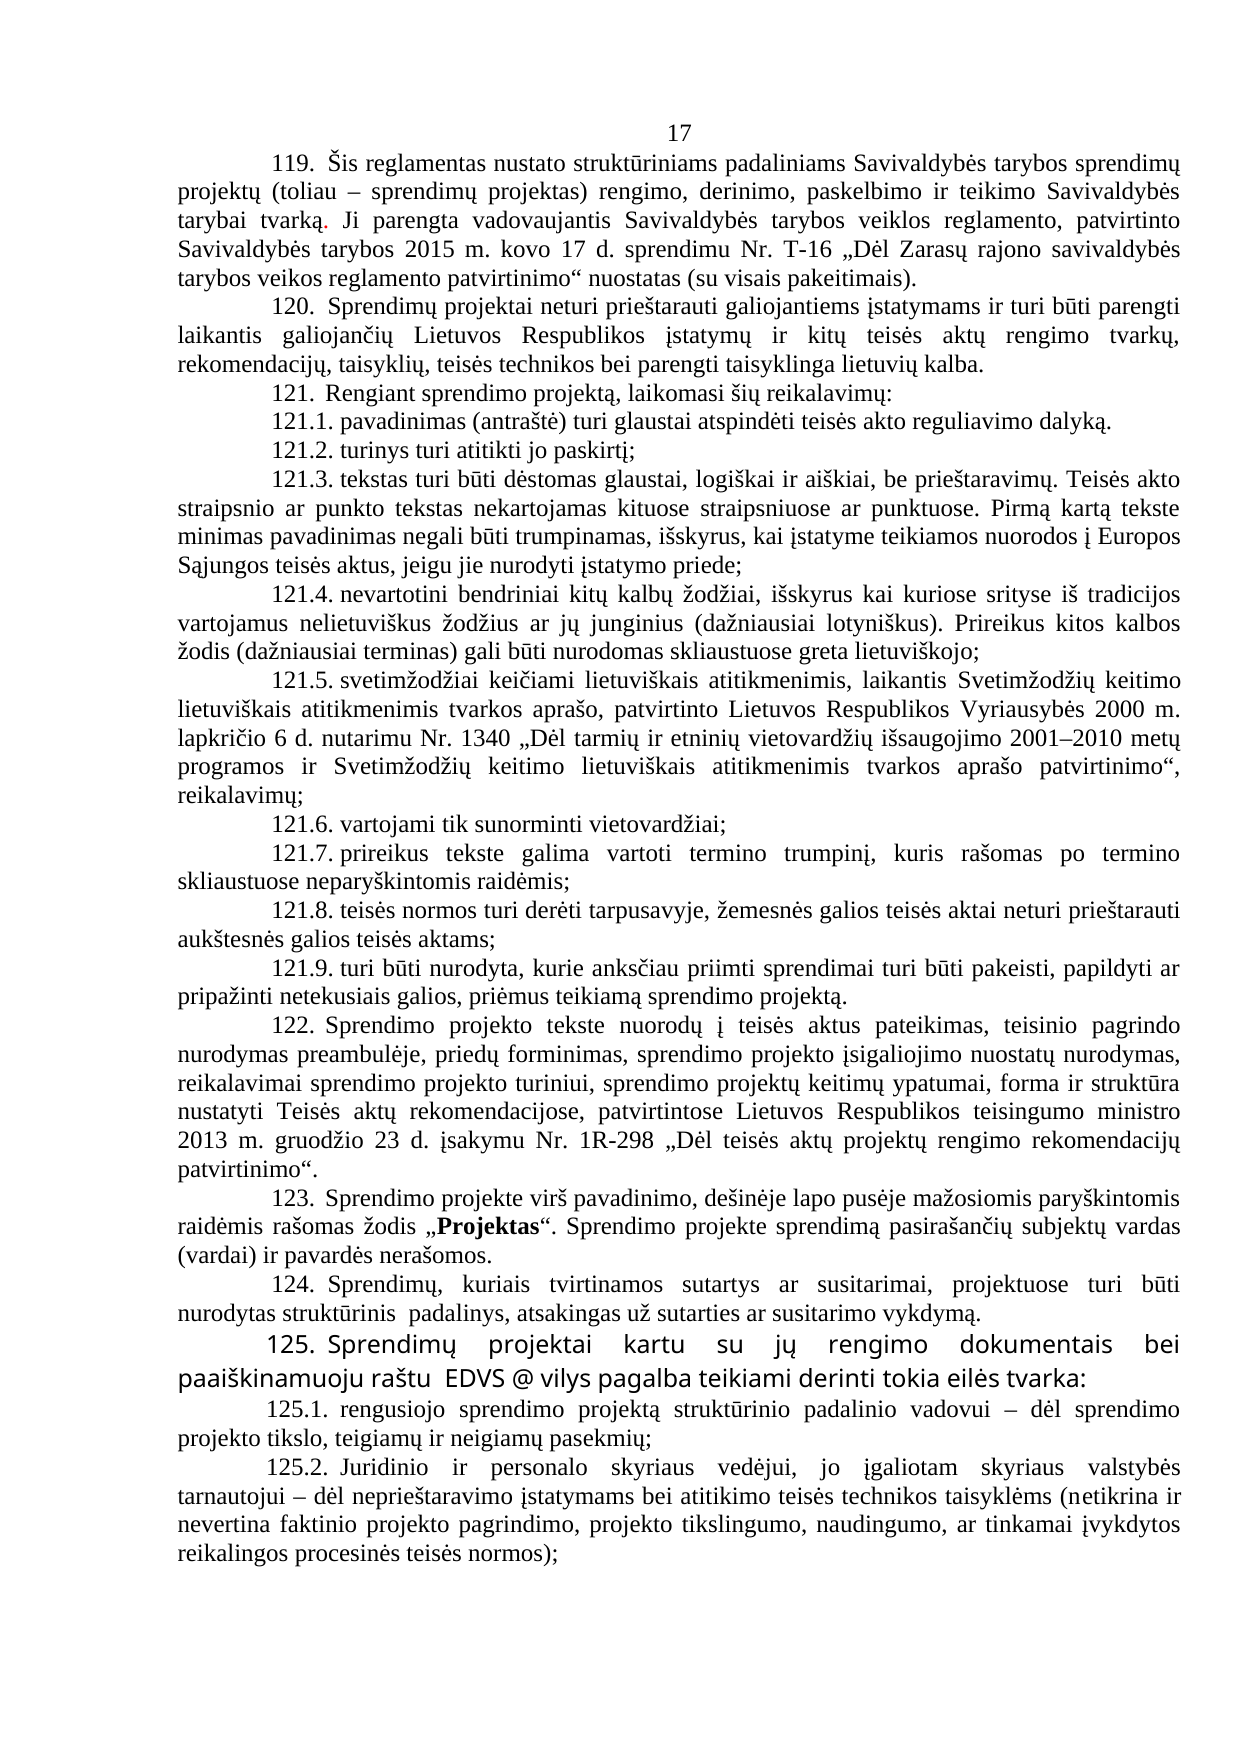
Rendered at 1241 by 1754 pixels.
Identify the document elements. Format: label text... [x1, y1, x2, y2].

text 125.1. rengusiojo sprendimo projektą struktūrinio padalinio vadovui – dėl sprendimo projekto tikslo, teigiamų ir neigiamų pasekmių; [177, 1394, 1181, 1452]
text 121.6. vartojami tik sunorminti vietovardžiai; [177, 809, 1181, 838]
text 121.7. prireikus tekste galima vartoti termino trumpinį, kuris rašomas po termino skliaustuose neparyškintomis raidėmis; [177, 838, 1181, 895]
text 121.1. pavadinimas (antraštė) turi glaustai atspindėti teisės akto reguliavimo dalyką. [177, 406, 1181, 435]
text 120. Sprendimų projektai neturi prieštarauti galiojantiems įstatymams ir turi būti parengti laikantis galiojančių Lietuvos Respublikos įstatymų ir kitų teisės aktų rengimo tvarkų, rekomendacijų, taisyklių, teisės technikos bei parengti taisyklinga lietuvių kalba. [177, 291, 1181, 378]
text 121.2. turinys turi atitikti jo paskirtį; [177, 435, 1181, 464]
text 119. Šis reglamentas nustato struktūriniams padaliniams Savivaldybės tarybos sprendimų projektų (toliau – sprendimų projektas) rengimo, derinimo, paskelbimo ir teikimo Savivaldybės tarybai tvarką. Ji parengta vadovaujantis Savivaldybės tarybos veiklos reglamento, patvirtinto Savivaldybės tarybos 2015 m. kovo 17 d. sprendimu Nr. T-16 „Dėl Zarasų rajono savivaldybės tarybos veikos reglamento patvirtinimo“ nuostatas (su visais pakeitimais). [177, 148, 1181, 291]
text 123. Sprendimo projekte virš pavadinimo, dešinėje lapo pusėje mažosiomis paryškintomis raidėmis rašomas žodis „Projektas“. Sprendimo projekte sprendimą pasirašančių subjektų vardas (vardai) ir pavardės nerašomos. [177, 1183, 1181, 1269]
text 121.5. svetimžodžiai keičiami lietuviškais atitikmenimis, laikantis Svetimžodžių keitimo lietuviškais atitikmenimis tvarkos aprašo, patvirtinto Lietuvos Respublikos Vyriausybės 2000 m. lapkričio 6 d. nutarimu Nr. 1340 „Dėl tarmių ir etninių vietovardžių išsaugojimo 2001–2010 metų programos ir Svetimžodžių keitimo lietuviškais atitikmenimis tvarkos aprašo patvirtinimo“, reikalavimų; [177, 665, 1181, 809]
text 125. Sprendimų projektai kartu su jų rengimo dokumentais bei paaiškinamuoju raštu EDVS @ vilys pagalba teikiami derinti tokia eilės tvarka: [177, 1326, 1181, 1394]
text 121.8. teisės normos turi derėti tarpusavyje, žemesnės galios teisės aktai neturi prieštarauti aukštesnės galios teisės aktams; [177, 895, 1181, 953]
text 125.2. Juridinio ir personalo skyriaus vedėjui, jo įgaliotam skyriaus valstybės tarnautojui – dėl neprieštaravimo įstatymams bei atitikimo teisės technikos taisyklėms (netikrina ir nevertina faktinio projekto pagrindimo, projekto tikslingumo, naudingumo, ar tinkamai įvykdytos reikalingos procesinės teisės normos); [177, 1452, 1181, 1567]
text 124. Sprendimų, kuriais tvirtinamos sutartys ar susitarimai, projektuose turi būti nurodytas struktūrinis padalinys, atsakingas už sutarties ar susitarimo vykdymą. [177, 1269, 1181, 1326]
text 121. Rengiant sprendimo projektą, laikomasi šių reikalavimų: [177, 378, 1181, 406]
text 121.3. tekstas turi būti dėstomas glaustai, logiškai ir aiškiai, be prieštaravimų. Teisės akto straipsnio ar punkto tekstas nekartojamas kituose straipsniuose ar punktuose. Pirmą kartą tekste minimas pavadinimas negali būti trumpinamas, išskyrus, kai įstatyme teikiamos nuorodos į Europos Sąjungos teisės aktus, jeigu jie nurodyti įstatymo priede; [177, 464, 1181, 579]
text 121.4. nevartotini bendriniai kitų kalbų žodžiai, išskyrus kai kuriose srityse iš tradicijos vartojamus nelietuviškus žodžius ar jų junginius (dažniausiai lotyniškus). Prireikus kitos kalbos žodis (dažniausiai terminas) gali būti nurodomas skliaustuose greta lietuviškojo; [177, 579, 1181, 665]
text 122. Sprendimo projekto tekste nuorodų į teisės aktus pateikimas, teisinio pagrindo nurodymas preambulėje, priedų forminimas, sprendimo projekto įsigaliojimo nuostatų nurodymas, reikalavimai sprendimo projekto turiniui, sprendimo projektų keitimų ypatumai, forma ir struktūra nustatyti Teisės aktų rekomendacijose, patvirtintose Lietuvos Respublikos teisingumo ministro 2013 m. gruodžio 23 d. įsakymu Nr. 1R-298 „Dėl teisės aktų projektų rengimo rekomendacijų patvirtinimo“. [177, 1010, 1181, 1183]
text 121.9. turi būti nurodyta, kurie anksčiau priimti sprendimai turi būti pakeisti, papildyti ar pripažinti netekusiais galios, priėmus teikiamą sprendimo projektą. [177, 953, 1181, 1010]
